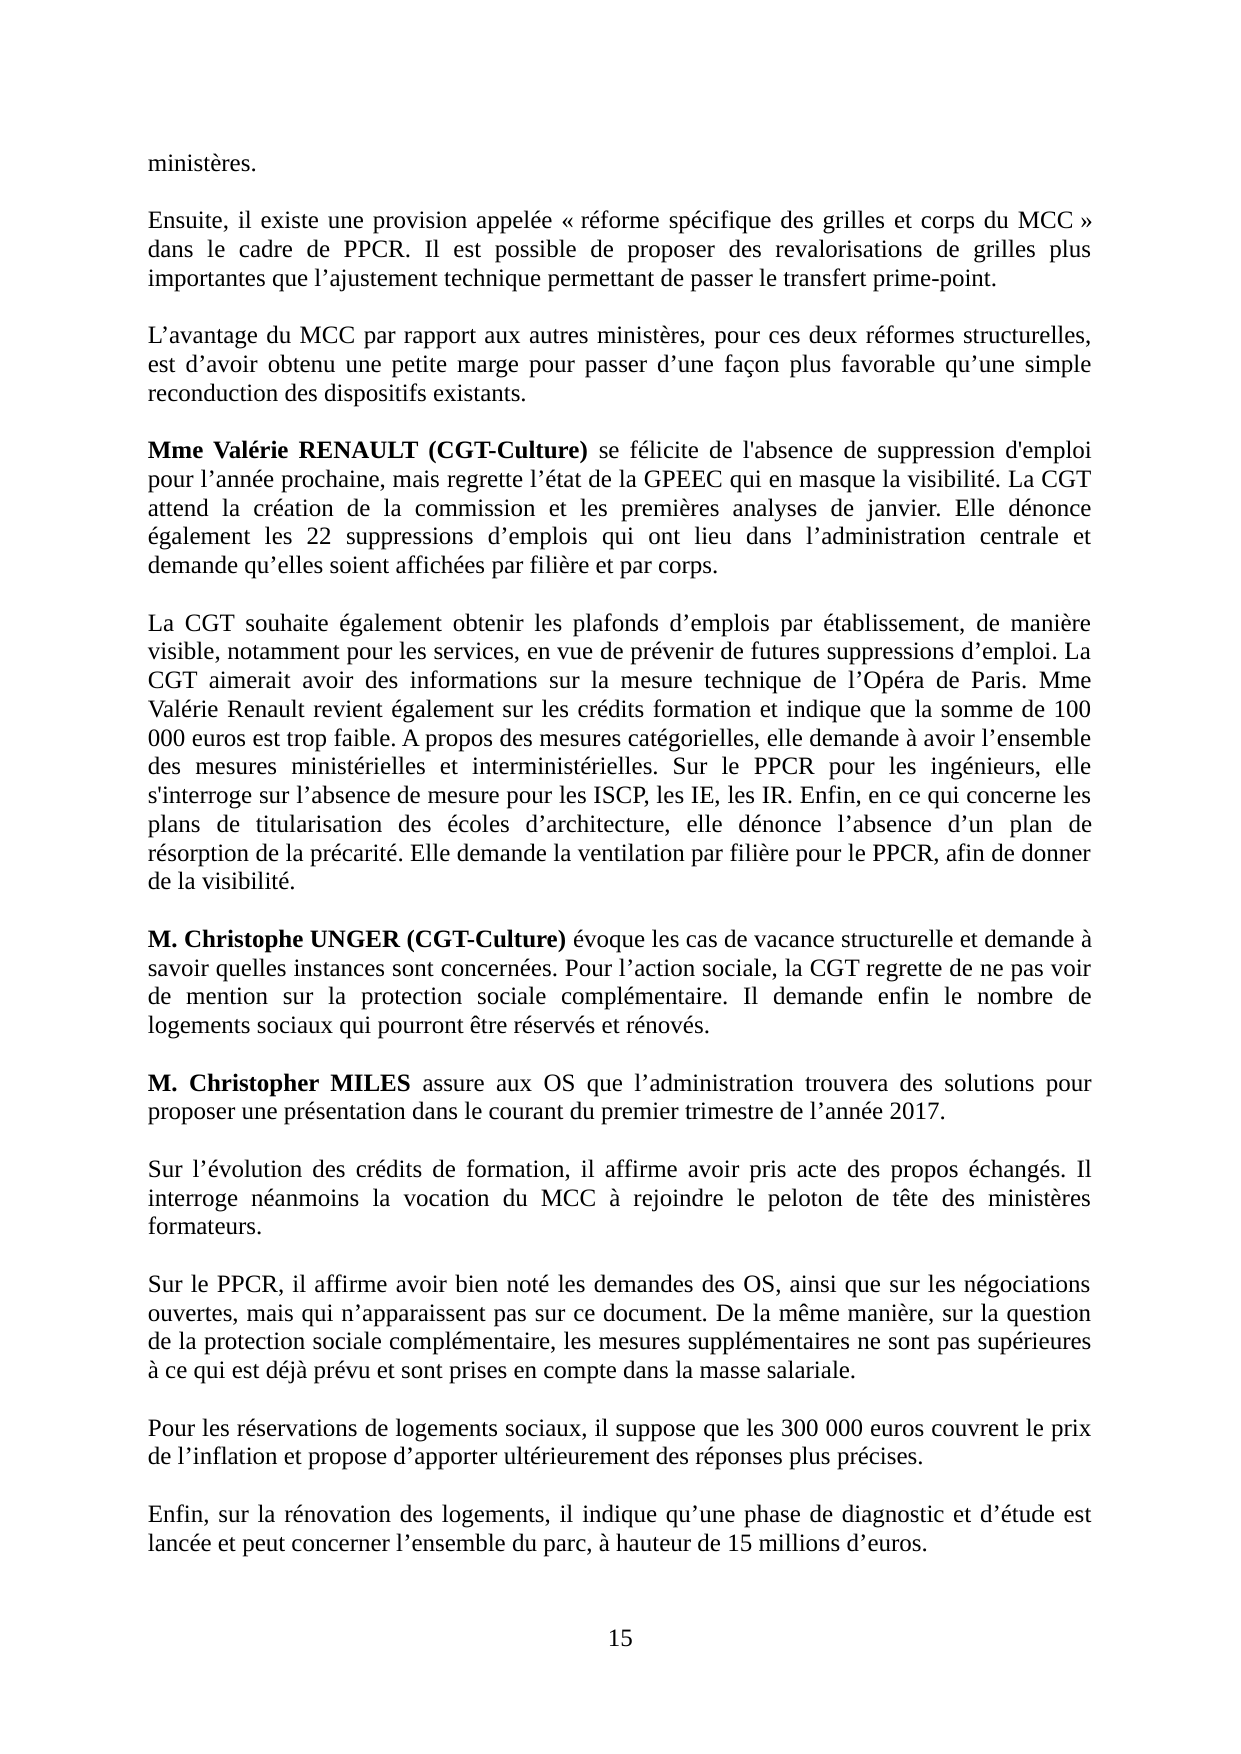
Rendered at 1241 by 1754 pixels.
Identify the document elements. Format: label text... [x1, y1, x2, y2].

text Ensuite, il existe une provision appelée « réforme spécifique des grilles et corps du MCC » dans le cadre de PPCR. Il est possible de proposer des revalorisations de grilles plus importantes que l’ajustement technique permettant de passer le transfert prime-point. [148, 205, 1093, 291]
text ministères. [148, 148, 1093, 176]
text Enfin, sur la rénovation des logements, il indique qu’une phase de diagnostic et d’étude est lancée et peut concerner l’ensemble du parc, à hauteur de 15 millions d’euros. [148, 1499, 1093, 1556]
text Mme Valérie RENAULT (CGT-Culture) se félicite de l'absence de suppression d'emploi pour l’année prochaine, mais regrette l’état de la GPEEC qui en masque la visibilité. La CGT attend la création de la commission et les premières analyses de janvier. Elle dénonce également les 22 suppressions d’emplois qui ont lieu dans l’administration centrale et demande qu’elles soient affichées par filière et par corps. [148, 435, 1093, 579]
text M. Christophe UNGER (CGT-Culture) évoque les cas de vacance structurelle et demande à savoir quelles instances sont concernées. Pour l’action sociale, la CGT regrette de ne pas voir de mention sur la protection sociale complémentaire. Il demande enfin le nombre de logements sociaux qui pourront être réservés et rénovés. [148, 924, 1093, 1039]
text L’avantage du MCC par rapport aux autres ministères, pour ces deux réformes structurelles, est d’avoir obtenu une petite marge pour passer d’une façon plus favorable qu’une simple reconduction des dispositifs existants. [148, 320, 1093, 406]
text Pour les réservations de logements sociaux, il suppose que les 300 000 euros couvrent le prix de l’inflation et propose d’apporter ultérieurement des réponses plus précises. [148, 1413, 1093, 1470]
text Sur le PPCR, il affirme avoir bien noté les demandes des OS, ainsi que sur les négociations ouvertes, mais qui n’apparaissent pas sur ce document. De la même manière, sur la question de la protection sociale complémentaire, les mesures supplémentaires ne sont pas supérieures à ce qui est déjà prévu et sont prises en compte dans la masse salariale. [148, 1269, 1093, 1384]
text Sur l’évolution des crédits de formation, il affirme avoir pris acte des propos échangés. Il interroge néanmoins la vocation du MCC à rejoindre le peloton de tête des ministères formateurs. [148, 1154, 1093, 1240]
text M. Christopher MILES assure aux OS que l’administration trouvera des solutions pour proposer une présentation dans le courant du premier trimestre de l’année 2017. [148, 1068, 1093, 1125]
text La CGT souhaite également obtenir les plafonds d’emplois par établissement, de manière visible, notamment pour les services, en vue de prévenir de futures suppressions d’emploi. La CGT aimerait avoir des informations sur la mesure technique de l’Opéra de Paris. Mme Valérie Renault revient également sur les crédits formation et indique que la somme de 100 000 euros est trop faible. A propos des mesures catégorielles, elle demande à avoir l’ensemble des mesures ministérielles et interministérielles. Sur le PPCR pour les ingénieurs, elle s'interroge sur l’absence de mesure pour les ISCP, les IE, les IR. Enfin, en ce qui concerne les plans de titularisation des écoles d’architecture, elle dénonce l’absence d’un plan de résorption de la précarité. Elle demande la ventilation par filière pour le PPCR, afin de donner de la visibilité. [148, 608, 1093, 895]
